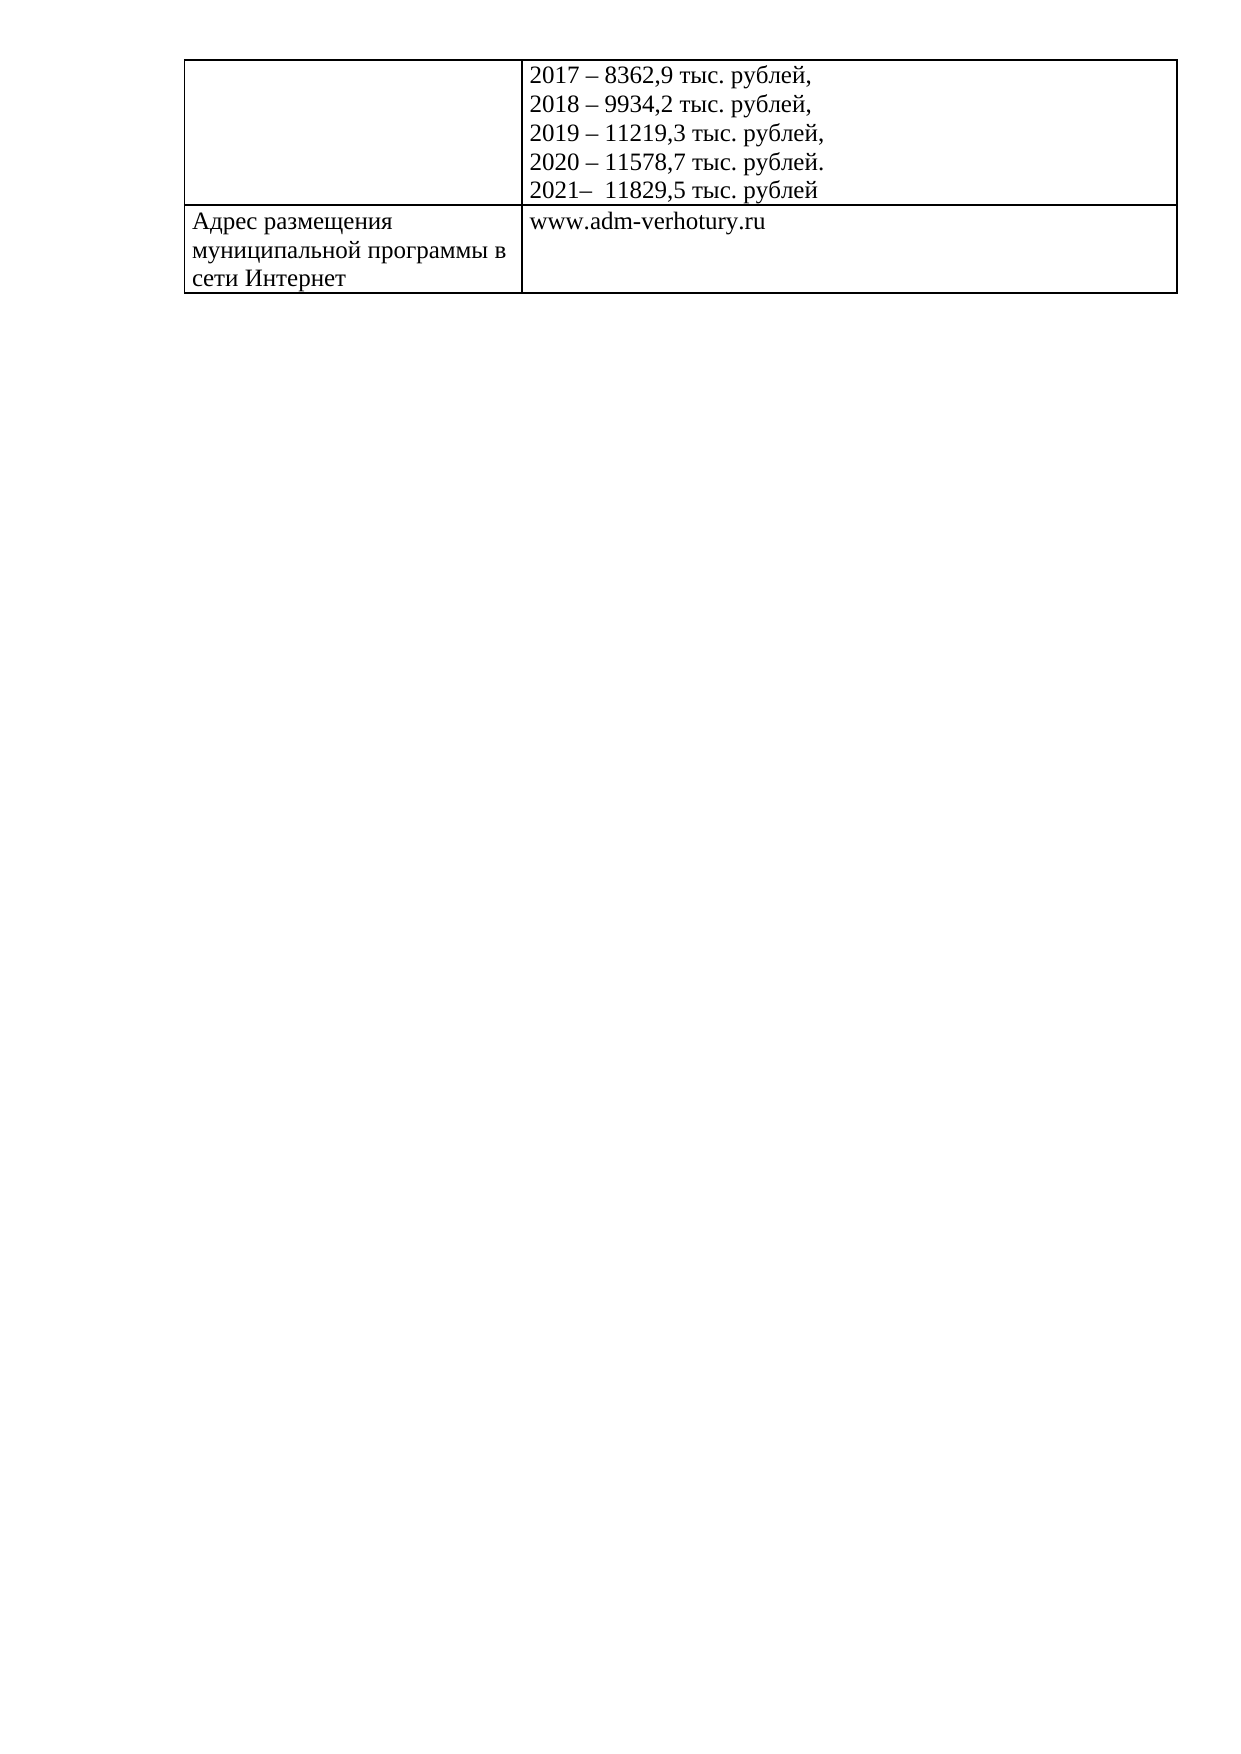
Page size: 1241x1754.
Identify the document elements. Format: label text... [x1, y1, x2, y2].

table_cell Адрес размещения муниципальной программы в сети Интернет [185, 206, 521, 292]
table_cell www.adm-verhotury.ru [523, 206, 1176, 292]
table_cell 2017 – 8362,9 тыс. рублей, 2018 – 9934,2 тыс. рублей, 2019 – 11219,3 тыс. рублей, 2020 – 11578,7 тыс. рублей. 2021– 11829,5 тыс. рублей [523, 61, 1176, 204]
table_cell [185, 61, 521, 204]
